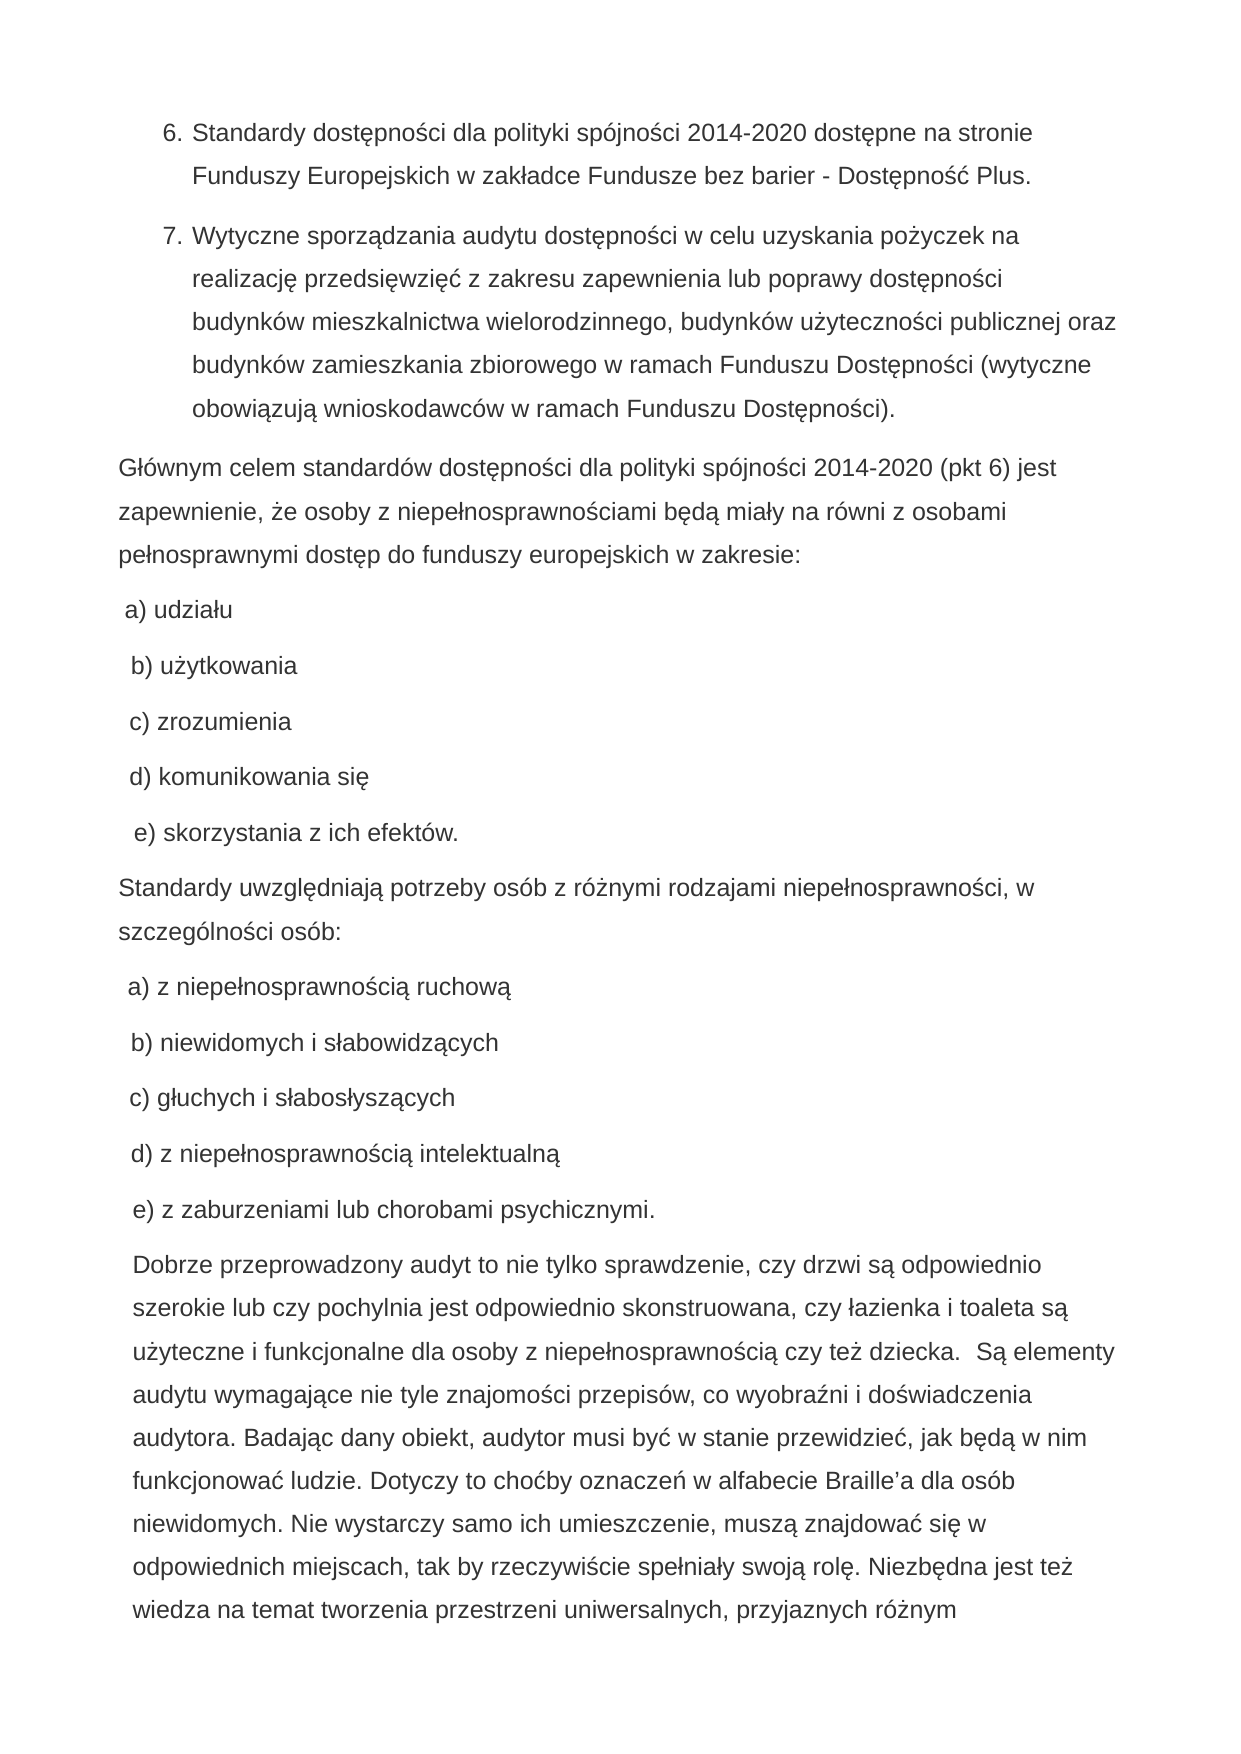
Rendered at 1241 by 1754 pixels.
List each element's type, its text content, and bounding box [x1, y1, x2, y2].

text e) skorzystania z ich efektów. [118, 818, 1122, 846]
text e) z zaburzeniami lub chorobami psychicznymi. [118, 1194, 1122, 1223]
text b) użytkowania [118, 651, 1122, 679]
text b) niewidomych i słabowidzących [118, 1028, 1122, 1056]
text a) z niepełnosprawnością ruchową [118, 972, 1122, 1001]
list Wytyczne sporządzania audytu dostępności w celu uzyskania pożyczek na realizację przedsięwzięć z zakresu zapewnienia lub poprawy dostępności budynków mieszkalnictwa wielorodzinnego, budynków użyteczności publicznej oraz budynków zamieszkania zbiorowego w ramach Funduszu Dostępności (wytyczne obowiązują wnioskodawców w ramach Funduszu Dostępności). [162, 221, 1122, 422]
list Standardy dostępności dla polityki spójności 2014-2020 dostępne na stronie Funduszy Europejskich w zakładce Fundusze bez barier - Dostępność Plus. [162, 118, 1122, 190]
text Głównym celem standardów dostępności dla polityki spójności 2014-2020 (pkt 6) jest zapewnienie, że osoby z niepełnosprawnościami będą miały na równi z osobami pełnosprawnymi dostęp do funduszy europejskich w zakresie: [118, 453, 1122, 568]
text d) komunikowania się [118, 762, 1122, 791]
text Dobrze przeprowadzony audyt to nie tylko sprawdzenie, czy drzwi są odpowiednio szerokie lub czy pochylnia jest odpowiednio skonstruowana, czy łazienka i toaleta są użyteczne i funkcjonalne dla osoby z niepełnosprawnością czy też dziecka. Są elementy audytu wymagające nie tyle znajomości przepisów, co wyobraźni i doświadczenia audytora. Badając dany obiekt, audytor musi być w stanie przewidzieć, jak będą w nim funkcjonować ludzie. Dotyczy to choćby oznaczeń w alfabecie Braille’a dla osób niewidomych. Nie wystarczy samo ich umieszczenie, muszą znajdować się w odpowiednich miejscach, tak by rzeczywiście spełniały swoją rolę. Niezbędna jest też wiedza na temat tworzenia przestrzeni uniwersalnych, przyjaznych różnym [132, 1250, 1122, 1624]
text Standardy uwzględniają potrzeby osób z różnymi rodzajami niepełnosprawności, w szczególności osób: [118, 873, 1122, 945]
text a) udziału [118, 595, 1122, 624]
text c) głuchych i słabosłyszących [118, 1083, 1122, 1112]
text d) z niepełnosprawnością intelektualną [118, 1139, 1122, 1168]
text c) zrozumienia [118, 706, 1122, 735]
